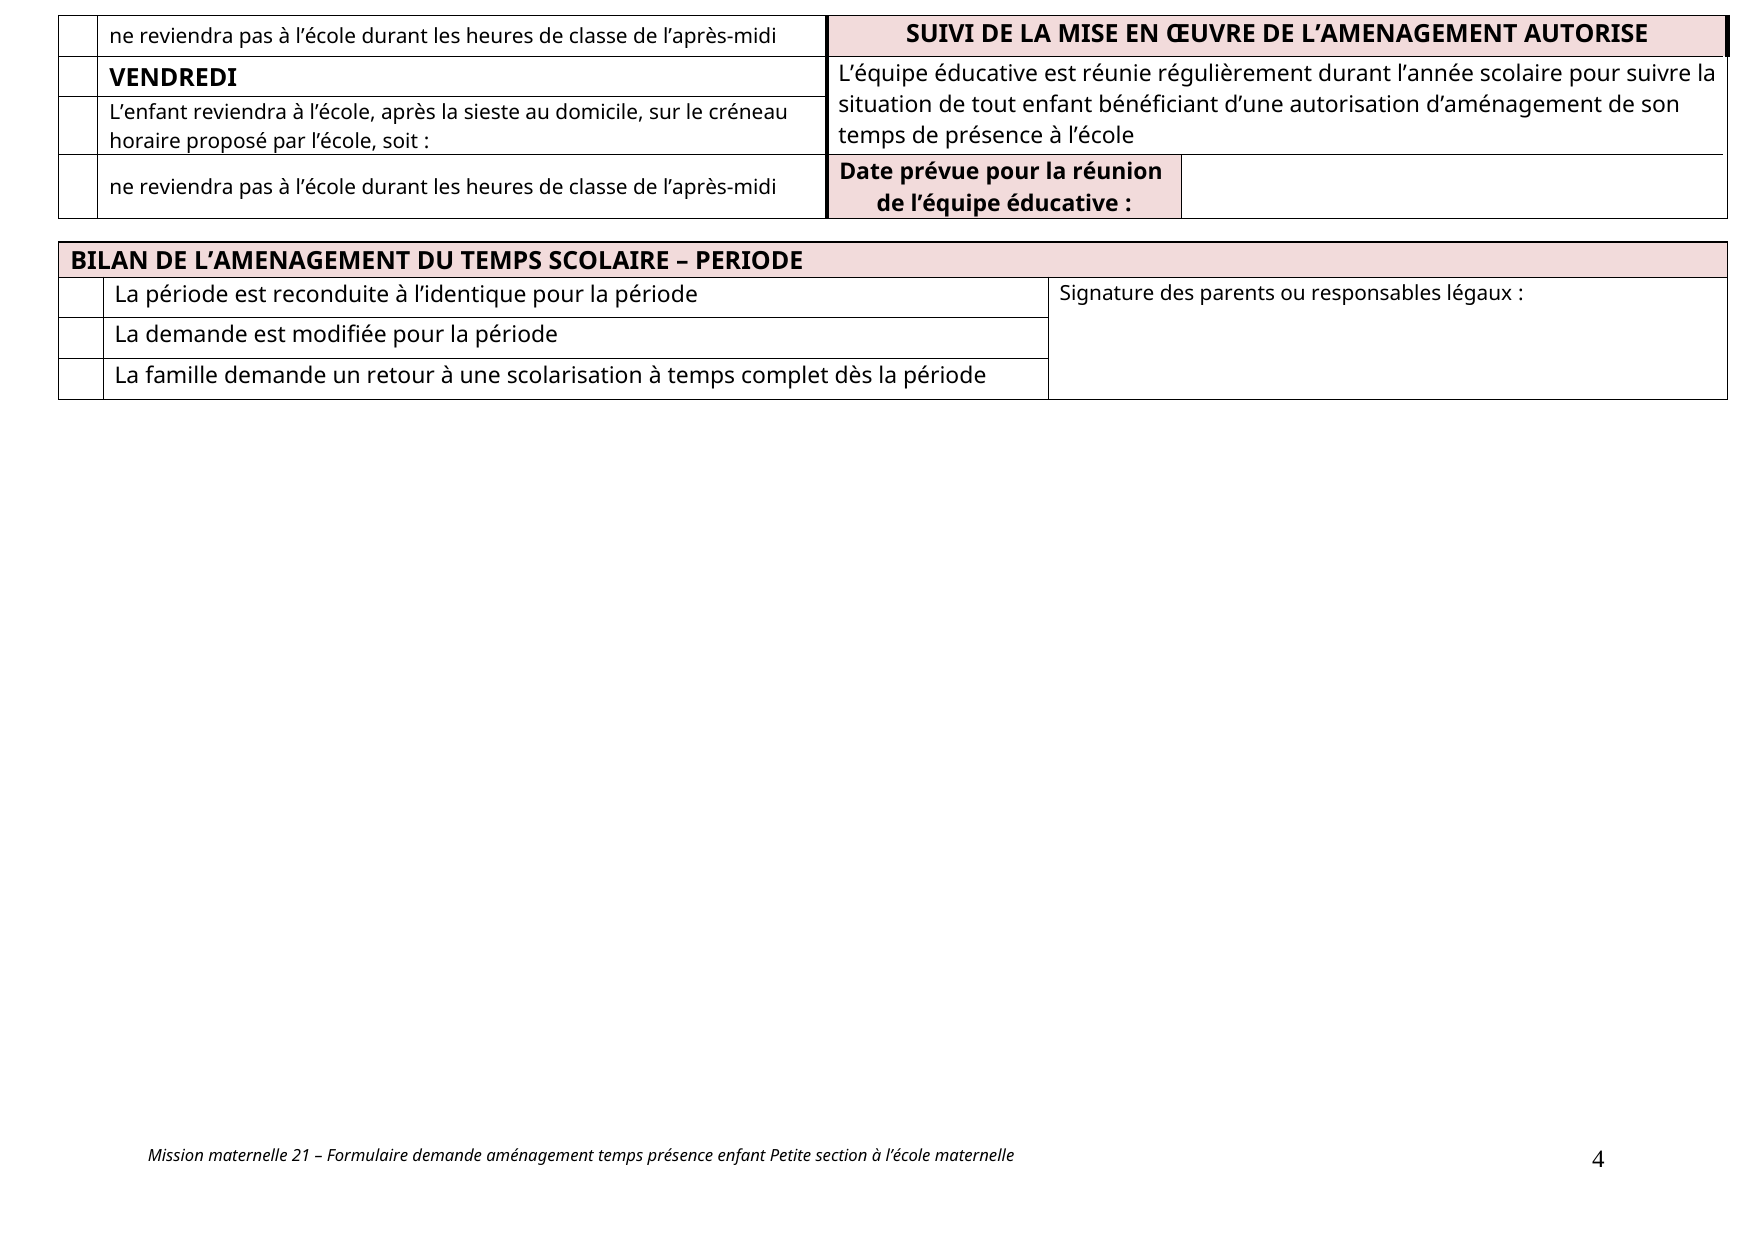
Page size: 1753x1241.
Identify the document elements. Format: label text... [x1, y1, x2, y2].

table_cell L’enfant reviendra à l’école, après la sieste au domicile, sur le créneau horaire proposé par l’école, soit : [98, 97, 825, 154]
table_cell [59, 318, 103, 358]
table_cell [59, 155, 97, 218]
table_cell Signature des parents ou responsables légaux : [1049, 278, 1727, 399]
table_cell [59, 359, 103, 399]
table_cell La période est reconduite à l’identique pour la période [104, 278, 1048, 317]
table_cell La famille demande un retour à une scolarisation à temps complet dès la période [104, 359, 1048, 399]
table_cell VENDREDI [98, 57, 825, 96]
table_cell SUIVI DE LA MISE EN ŒUVRE DE L’AMENAGEMENT AUTORISE [829, 16, 1725, 56]
table_cell ne reviendra pas à l’école durant les heures de classe de l’après-midi [98, 155, 825, 218]
table_cell [59, 97, 97, 154]
table_cell [1182, 154, 1727, 218]
table_cell Date prévue pour la réunion de l’équipe éducative : [829, 155, 1181, 218]
table_cell [59, 278, 103, 317]
table_cell La demande est modifiée pour la période [104, 318, 1048, 358]
table_cell L’équipe éducative est réunie régulièrement durant l’année scolaire pour suivre la situation de tout enfant bénéficiant d’une autorisation d’aménagement de son temps de présence à l’école [829, 56, 1727, 154]
table_cell ne reviendra pas à l’école durant les heures de classe de l’après-midi [98, 16, 825, 56]
table_cell [59, 16, 97, 56]
table_header BILAN DE L’AMENAGEMENT DU TEMPS SCOLAIRE – PERIODE [59, 243, 1727, 277]
table_cell [59, 57, 97, 96]
